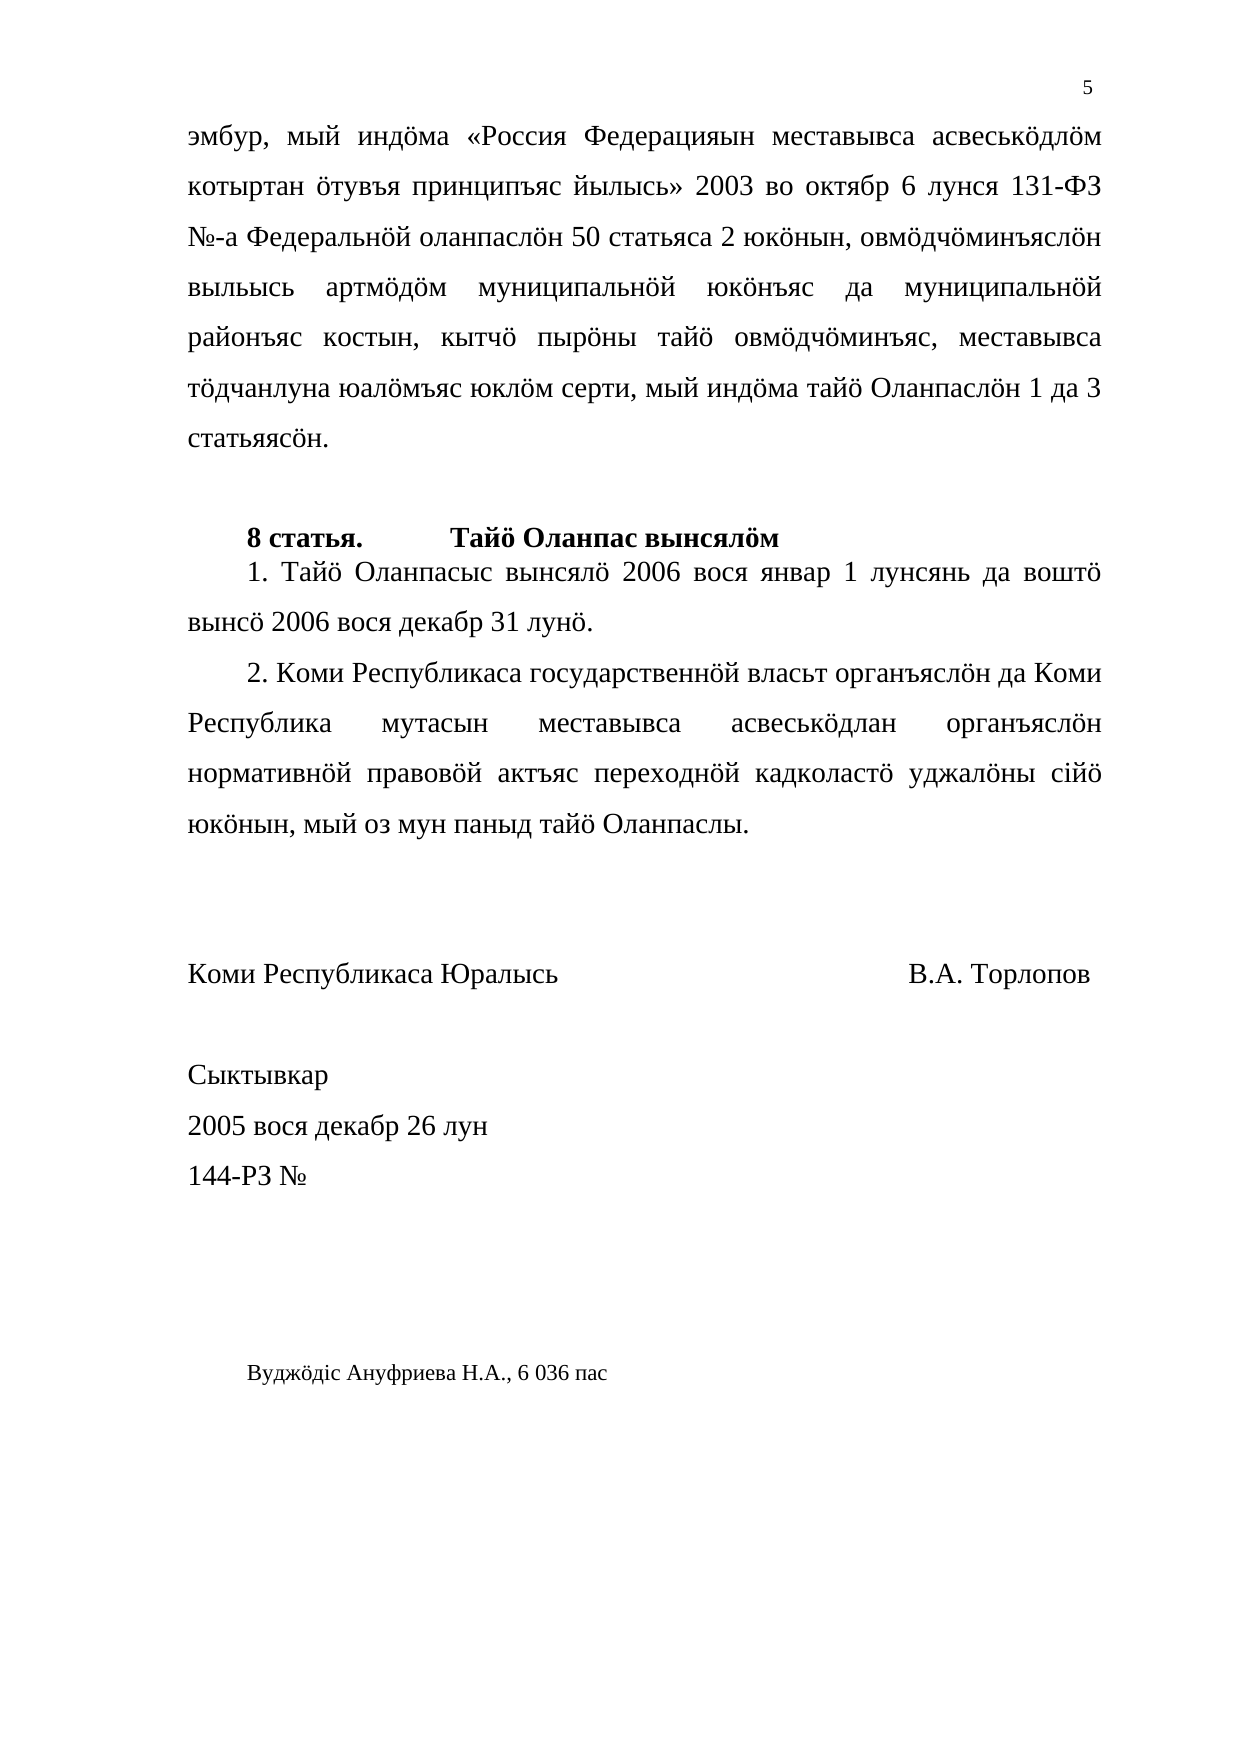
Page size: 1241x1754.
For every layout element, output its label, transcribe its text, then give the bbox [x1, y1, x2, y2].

text 2. Коми Республикаса государственнöй власьт органъяслöн да Коми Республика мутасын меставывса асвеськöдлан органъяслöн нормативнöй правовöй актъяс переходнöй кадколастö уджалöны сiйö юкöнын, мый оз мун паныд тайö Оланпаслы. [187, 655, 1103, 839]
text 2005 вося декабр 26 лун [187, 1108, 1103, 1141]
text Сыктывкар [187, 1057, 1103, 1091]
text 144-РЗ № [187, 1158, 1103, 1191]
text эмбур, мый индöма «Россия Федерацияын меставывса асвеськöдлöм котыртан öтувъя принципъяс йылысь» 2003 во октябр 6 лунся 131-ФЗ №-а Федеральнöй оланпаслöн 50 статьяса 2 юкöнын, овмöдчöминъяслöн выльысь артмöдöм муниципальнöй юкöнъяс да муниципальнöй районъяс костын, кытчö пырöны тайö овмöдчöминъяс, меставывса тöдчанлуна юалöмъяс юклöм серти, мый индöма тайö Оланпаслöн 1 да 3 статьяясöн. [187, 118, 1103, 453]
text Коми Республикаса Юралысь В.А. Торлопов [187, 957, 1103, 990]
table_header 8 статья. [176, 521, 438, 554]
text Вуджöдiс Ануфриева Н.А., 6 036 пас [187, 1359, 1103, 1386]
text 1. Тайö Оланпасыс вынсялö 2006 вося январ 1 лунсянь да воштö вынсö 2006 вося декабр 31 лунö. [187, 554, 1103, 638]
table_header Тайö Оланпас вынсялöм [439, 521, 1104, 554]
